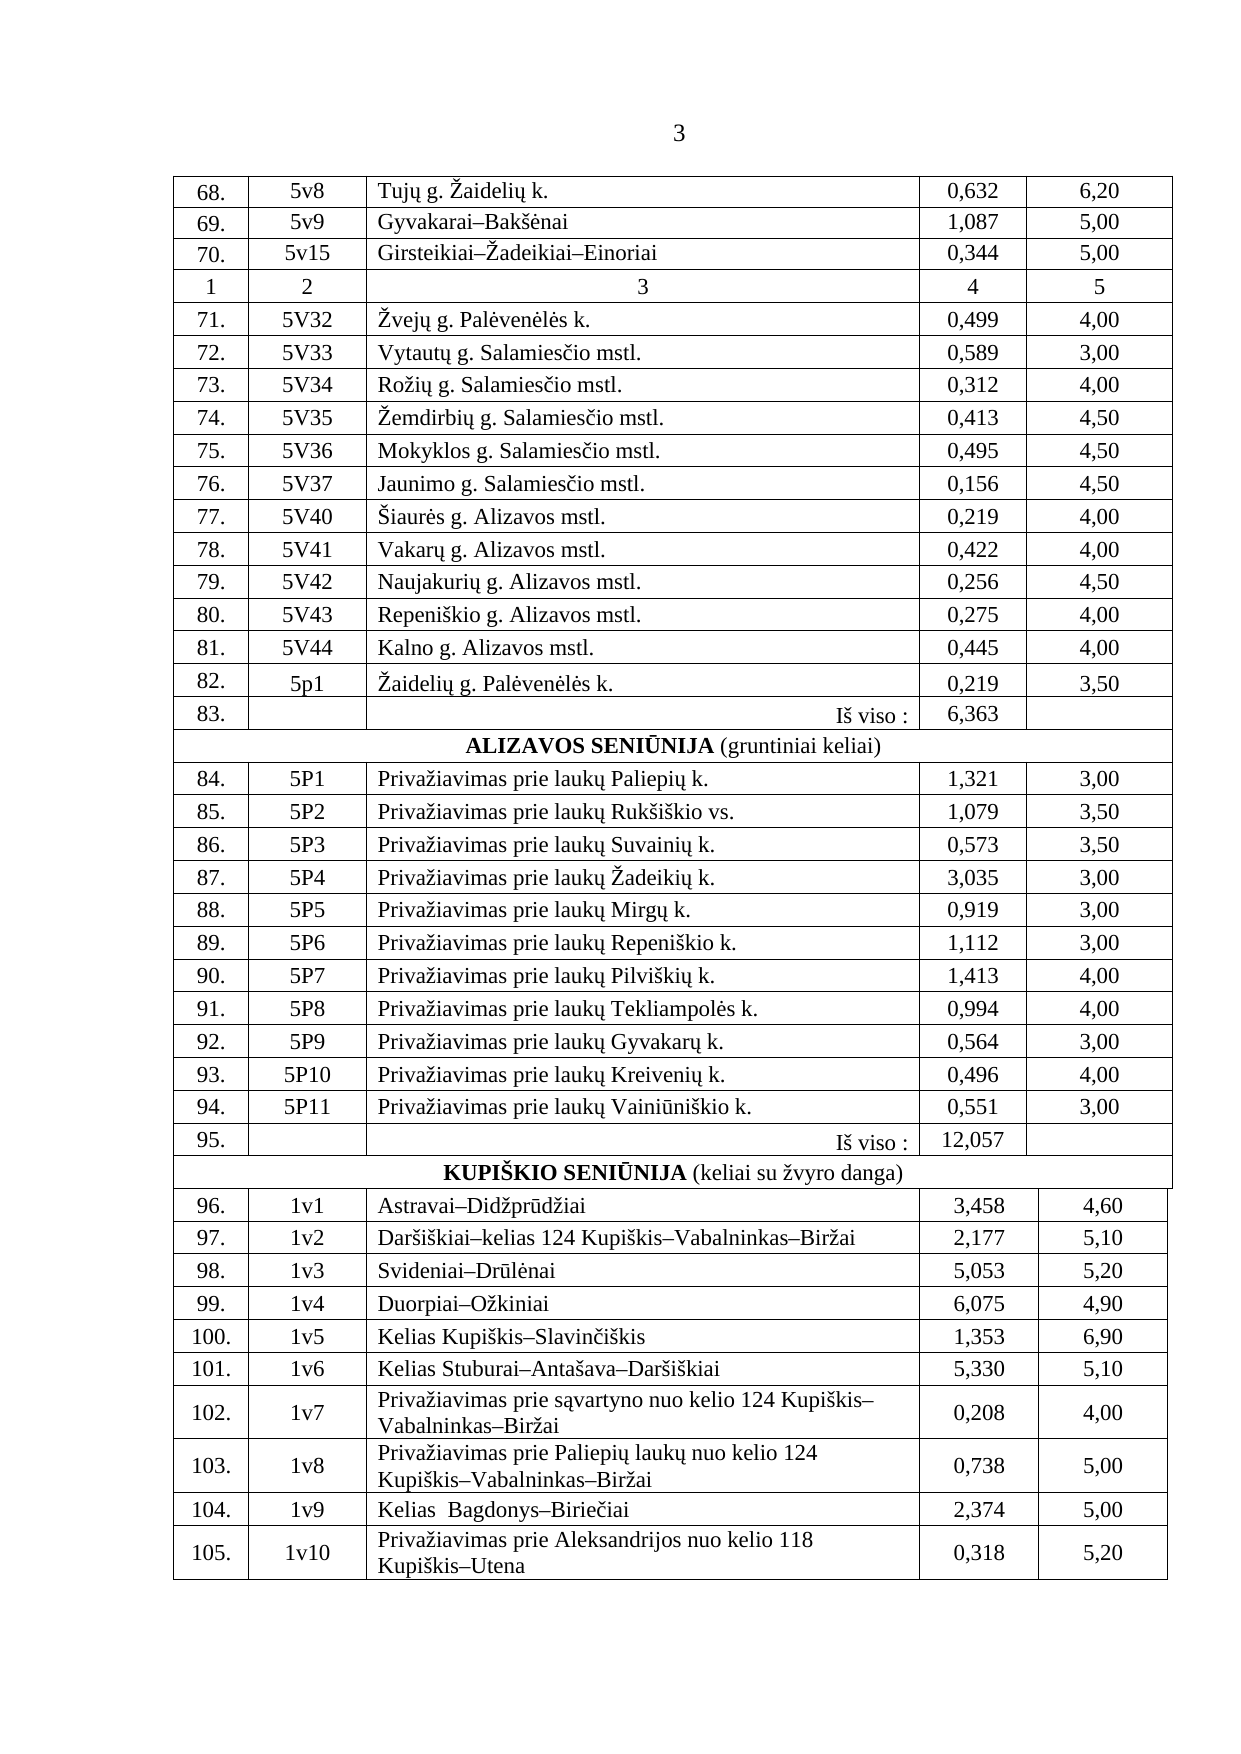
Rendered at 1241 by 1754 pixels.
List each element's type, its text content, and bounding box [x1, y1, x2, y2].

table_cell 3,00 [1027, 894, 1172, 926]
table_cell Kelias Kupiškis–Slavinčiškis [367, 1320, 919, 1352]
table_cell Privažiavimas prie laukų Gyvakarų k. [367, 1025, 919, 1057]
table_cell 0,312 [920, 369, 1026, 401]
table_cell 75. [174, 435, 248, 466]
table_cell 4,00 [1027, 369, 1172, 401]
table_cell 0,551 [920, 1091, 1026, 1122]
table_cell [1168, 1189, 1173, 1221]
table_cell 93. [174, 1058, 248, 1090]
table_cell 0,994 [920, 992, 1026, 1024]
table_cell 4,50 [1027, 435, 1172, 466]
table_cell Privažiavimas prie laukų Paliepių k. [367, 763, 919, 794]
table_cell [1168, 1385, 1173, 1438]
table_cell 4,00 [1039, 1386, 1167, 1438]
table_cell 2,374 [920, 1493, 1038, 1525]
table_cell 1v5 [249, 1320, 366, 1352]
table_cell 89. [174, 927, 248, 958]
table_cell Privažiavimas prie laukų Tekliampolės k. [367, 992, 919, 1024]
table_cell 4,50 [1027, 402, 1172, 433]
table_cell 0,422 [920, 533, 1026, 565]
table_cell Daršiškiai–kelias 124 Kupiškis–Vabalninkas–Biržai [367, 1222, 919, 1253]
table_cell Privažiavimas prie laukų Kreivenių k. [367, 1058, 919, 1090]
table_cell 4,00 [1027, 533, 1172, 565]
table_cell [1168, 1525, 1173, 1579]
table_cell 4 [920, 270, 1026, 302]
table_cell 0,564 [920, 1025, 1026, 1057]
table_cell 5V37 [249, 467, 366, 499]
table_cell 0,256 [920, 566, 1026, 597]
table_cell 5v8 [249, 177, 366, 207]
table_cell 5P4 [249, 861, 366, 893]
table_cell [1168, 1319, 1173, 1352]
table_cell 0,499 [920, 303, 1026, 335]
table_cell Privažiavimas prie laukų Repeniškio k. [367, 927, 919, 958]
table_cell 73. [174, 369, 248, 401]
table_cell Girsteikiai–Žadeikiai–Einoriai [367, 239, 919, 269]
table_cell 5P2 [249, 795, 366, 827]
table_cell 1v7 [249, 1386, 366, 1438]
table_cell 5,10 [1039, 1353, 1167, 1384]
table_cell 1v3 [249, 1254, 366, 1286]
table_cell 0,219 [920, 500, 1026, 532]
table_cell 5,00 [1039, 1439, 1167, 1492]
table_cell 3 [367, 270, 919, 302]
table_cell Kelias Stuburai–Antašava–Daršiškiai [367, 1353, 919, 1384]
table_cell Privažiavimas prie laukų Rukšiškio vs. [367, 795, 919, 827]
table_cell 98. [174, 1254, 248, 1286]
table_cell 6,075 [920, 1287, 1038, 1319]
table_cell 0,219 [920, 664, 1026, 696]
table_cell 5,00 [1027, 208, 1172, 238]
table_cell Mokyklos g. Salamiesčio mstl. [367, 435, 919, 466]
table_cell 4,00 [1027, 599, 1172, 630]
table_cell Rožių g. Salamiesčio mstl. [367, 369, 919, 401]
table_cell Gyvakarai–Bakšėnai [367, 208, 919, 238]
table_cell 0,275 [920, 599, 1026, 630]
table_cell 90. [174, 960, 248, 991]
table_cell 5P11 [249, 1091, 366, 1122]
table_cell 76. [174, 467, 248, 499]
table_cell [1168, 1221, 1173, 1253]
table_cell 5V36 [249, 435, 366, 466]
table_cell 3,00 [1027, 336, 1172, 368]
table_cell 5V44 [249, 631, 366, 663]
table_cell 87. [174, 861, 248, 893]
table_cell 5,20 [1039, 1526, 1167, 1579]
table_cell 83. [174, 697, 248, 729]
table_cell 5p1 [249, 664, 366, 696]
table_cell 2,177 [920, 1222, 1038, 1253]
table_cell 1v9 [249, 1493, 366, 1525]
table_cell Šiaurės g. Alizavos mstl. [367, 500, 919, 532]
table_cell Tujų g. Žaidelių k. [367, 177, 919, 207]
table_cell 86. [174, 828, 248, 860]
table_cell 0,413 [920, 402, 1026, 433]
table_cell 105. [174, 1526, 248, 1579]
table_cell 0,318 [920, 1526, 1038, 1579]
table_cell 1v1 [249, 1189, 366, 1221]
table_cell 5V32 [249, 303, 366, 335]
table_cell [1168, 1352, 1173, 1384]
table_cell Duorpiai–Ožkiniai [367, 1287, 919, 1319]
table_cell 0,919 [920, 894, 1026, 926]
table_cell 4,00 [1027, 992, 1172, 1024]
table_cell 6,363 [920, 697, 1026, 729]
table_cell 12,057 [920, 1124, 1026, 1155]
table_cell Žaidelių g. Palėvenėlės k. [367, 664, 919, 696]
table_cell 97. [174, 1222, 248, 1253]
table_cell [249, 697, 366, 729]
table_cell 1,353 [920, 1320, 1038, 1352]
table_cell 68. [174, 177, 248, 207]
table_cell 5P8 [249, 992, 366, 1024]
table_cell [249, 1124, 366, 1155]
table_cell 70. [174, 239, 248, 269]
table_cell 1,079 [920, 795, 1026, 827]
table_cell 5V40 [249, 500, 366, 532]
table_cell 4,00 [1027, 1058, 1172, 1090]
table_cell Žvejų g. Palėvenėlės k. [367, 303, 919, 335]
table_cell ALIZAVOS SENIŪNIJA (gruntiniai keliai) [174, 730, 1172, 762]
table_cell 104. [174, 1493, 248, 1525]
table_cell 103. [174, 1439, 248, 1492]
table_cell [1027, 697, 1172, 729]
table_cell 3,035 [920, 861, 1026, 893]
table_cell 5,10 [1039, 1222, 1167, 1253]
table_cell [1027, 1124, 1172, 1155]
table_cell 5V34 [249, 369, 366, 401]
table_cell 5P10 [249, 1058, 366, 1090]
table_cell 85. [174, 795, 248, 827]
table_cell 5P1 [249, 763, 366, 794]
table_cell 5,00 [1039, 1493, 1167, 1525]
table_cell Privažiavimas prie laukų Vainiūniškio k. [367, 1091, 919, 1122]
table_cell 1,112 [920, 927, 1026, 958]
table_cell 82. [174, 664, 248, 696]
table_cell 3,00 [1027, 763, 1172, 794]
table_cell 1,087 [920, 208, 1026, 238]
table_cell 2 [249, 270, 366, 302]
table_cell 3,458 [920, 1189, 1038, 1221]
table_cell 3,50 [1027, 828, 1172, 860]
table_cell Privažiavimas prie sąvartyno nuo kelio 124 Kupiškis–Vabalninkas–Biržai [367, 1386, 919, 1438]
table_cell 5V35 [249, 402, 366, 433]
table_cell 69. [174, 208, 248, 238]
table_cell 0,208 [920, 1386, 1038, 1438]
table_cell Privažiavimas prie laukų Žadeikių k. [367, 861, 919, 893]
table_cell 0,738 [920, 1439, 1038, 1492]
table_cell 80. [174, 599, 248, 630]
table_cell 4,90 [1039, 1287, 1167, 1319]
table_cell Vakarų g. Alizavos mstl. [367, 533, 919, 565]
table_cell 3,00 [1027, 927, 1172, 958]
table_cell 1 [174, 270, 248, 302]
table_cell KUPIŠKIO SENIŪNIJA (keliai su žvyro danga) [174, 1156, 1172, 1188]
table_cell 81. [174, 631, 248, 663]
table_cell [1168, 1253, 1173, 1286]
table_cell 4,00 [1027, 303, 1172, 335]
table_cell 1v8 [249, 1439, 366, 1492]
table_cell 4,60 [1039, 1189, 1167, 1221]
table_cell 71. [174, 303, 248, 335]
table_cell 1,321 [920, 763, 1026, 794]
table_cell Naujakurių g. Alizavos mstl. [367, 566, 919, 597]
table_cell [1168, 1438, 1173, 1492]
table_cell Vytautų g. Salamiesčio mstl. [367, 336, 919, 368]
table_cell 5,20 [1039, 1254, 1167, 1286]
table_cell 74. [174, 402, 248, 433]
table_cell 3,00 [1027, 1091, 1172, 1122]
table_cell 0,344 [920, 239, 1026, 269]
table_cell 5P9 [249, 1025, 366, 1057]
table_cell 72. [174, 336, 248, 368]
table_cell Privažiavimas prie laukų Pilviškių k. [367, 960, 919, 991]
table_cell 4,50 [1027, 467, 1172, 499]
table_cell Iš viso : [367, 1124, 919, 1155]
table_cell 0,632 [920, 177, 1026, 207]
table_cell 79. [174, 566, 248, 597]
table_cell 5 [1027, 270, 1172, 302]
table_cell 84. [174, 763, 248, 794]
table_cell 6,90 [1039, 1320, 1167, 1352]
table_cell 99. [174, 1287, 248, 1319]
table_cell 1v6 [249, 1353, 366, 1384]
table_cell 0,496 [920, 1058, 1026, 1090]
table_cell 5P3 [249, 828, 366, 860]
table_cell 100. [174, 1320, 248, 1352]
table_cell Repeniškio g. Alizavos mstl. [367, 599, 919, 630]
table_cell 102. [174, 1386, 248, 1438]
table_cell 5P6 [249, 927, 366, 958]
table_cell 5v9 [249, 208, 366, 238]
table_cell 77. [174, 500, 248, 532]
table_cell 5P5 [249, 894, 366, 926]
table_cell 5v15 [249, 239, 366, 269]
table_cell 0,573 [920, 828, 1026, 860]
table_cell 1v2 [249, 1222, 366, 1253]
table_cell 4,00 [1027, 631, 1172, 663]
table_cell 5V42 [249, 566, 366, 597]
table_cell 5,330 [920, 1353, 1038, 1384]
table_cell Kalno g. Alizavos mstl. [367, 631, 919, 663]
table_cell 101. [174, 1353, 248, 1384]
table_cell Jaunimo g. Salamiesčio mstl. [367, 467, 919, 499]
table_cell 5,00 [1027, 239, 1172, 269]
table_cell Privažiavimas prie Aleksandrijos nuo kelio 118 Kupiškis–Utena [367, 1526, 919, 1579]
table_cell 3,50 [1027, 664, 1172, 696]
table_cell 4,00 [1027, 960, 1172, 991]
table_cell 95. [174, 1124, 248, 1155]
table_cell Kelias Bagdonys–Biriečiai [367, 1493, 919, 1525]
table_cell 92. [174, 1025, 248, 1057]
table_cell 5V43 [249, 599, 366, 630]
table_cell Iš viso : [367, 697, 919, 729]
table_cell Privažiavimas prie Paliepių laukų nuo kelio 124 Kupiškis–Vabalninkas–Biržai [367, 1439, 919, 1492]
table_cell 4,00 [1027, 500, 1172, 532]
table_cell 3,50 [1027, 795, 1172, 827]
table_cell 6,20 [1027, 177, 1172, 207]
table_cell 1v10 [249, 1526, 366, 1579]
table_cell 5V41 [249, 533, 366, 565]
table_cell 0,156 [920, 467, 1026, 499]
table_cell 1v4 [249, 1287, 366, 1319]
table_cell 0,495 [920, 435, 1026, 466]
table_cell 96. [174, 1189, 248, 1221]
table_cell 3,00 [1027, 861, 1172, 893]
table_cell 5,053 [920, 1254, 1038, 1286]
table_cell 5P7 [249, 960, 366, 991]
table_cell Žemdirbių g. Salamiesčio mstl. [367, 402, 919, 433]
table_cell 91. [174, 992, 248, 1024]
table_cell 3,00 [1027, 1025, 1172, 1057]
table_cell 78. [174, 533, 248, 565]
table_cell [1168, 1286, 1173, 1319]
table_cell 0,445 [920, 631, 1026, 663]
table_cell Privažiavimas prie laukų Suvainių k. [367, 828, 919, 860]
table_cell 88. [174, 894, 248, 926]
table_cell 5V33 [249, 336, 366, 368]
table_cell Astravai–Didžprūdžiai [367, 1189, 919, 1221]
table_cell Privažiavimas prie laukų Mirgų k. [367, 894, 919, 926]
table_cell 0,589 [920, 336, 1026, 368]
table_cell 1,413 [920, 960, 1026, 991]
table_cell 94. [174, 1091, 248, 1122]
table_cell 4,50 [1027, 566, 1172, 597]
table_cell Svideniai–Drūlėnai [367, 1254, 919, 1286]
table_cell [1168, 1492, 1173, 1525]
